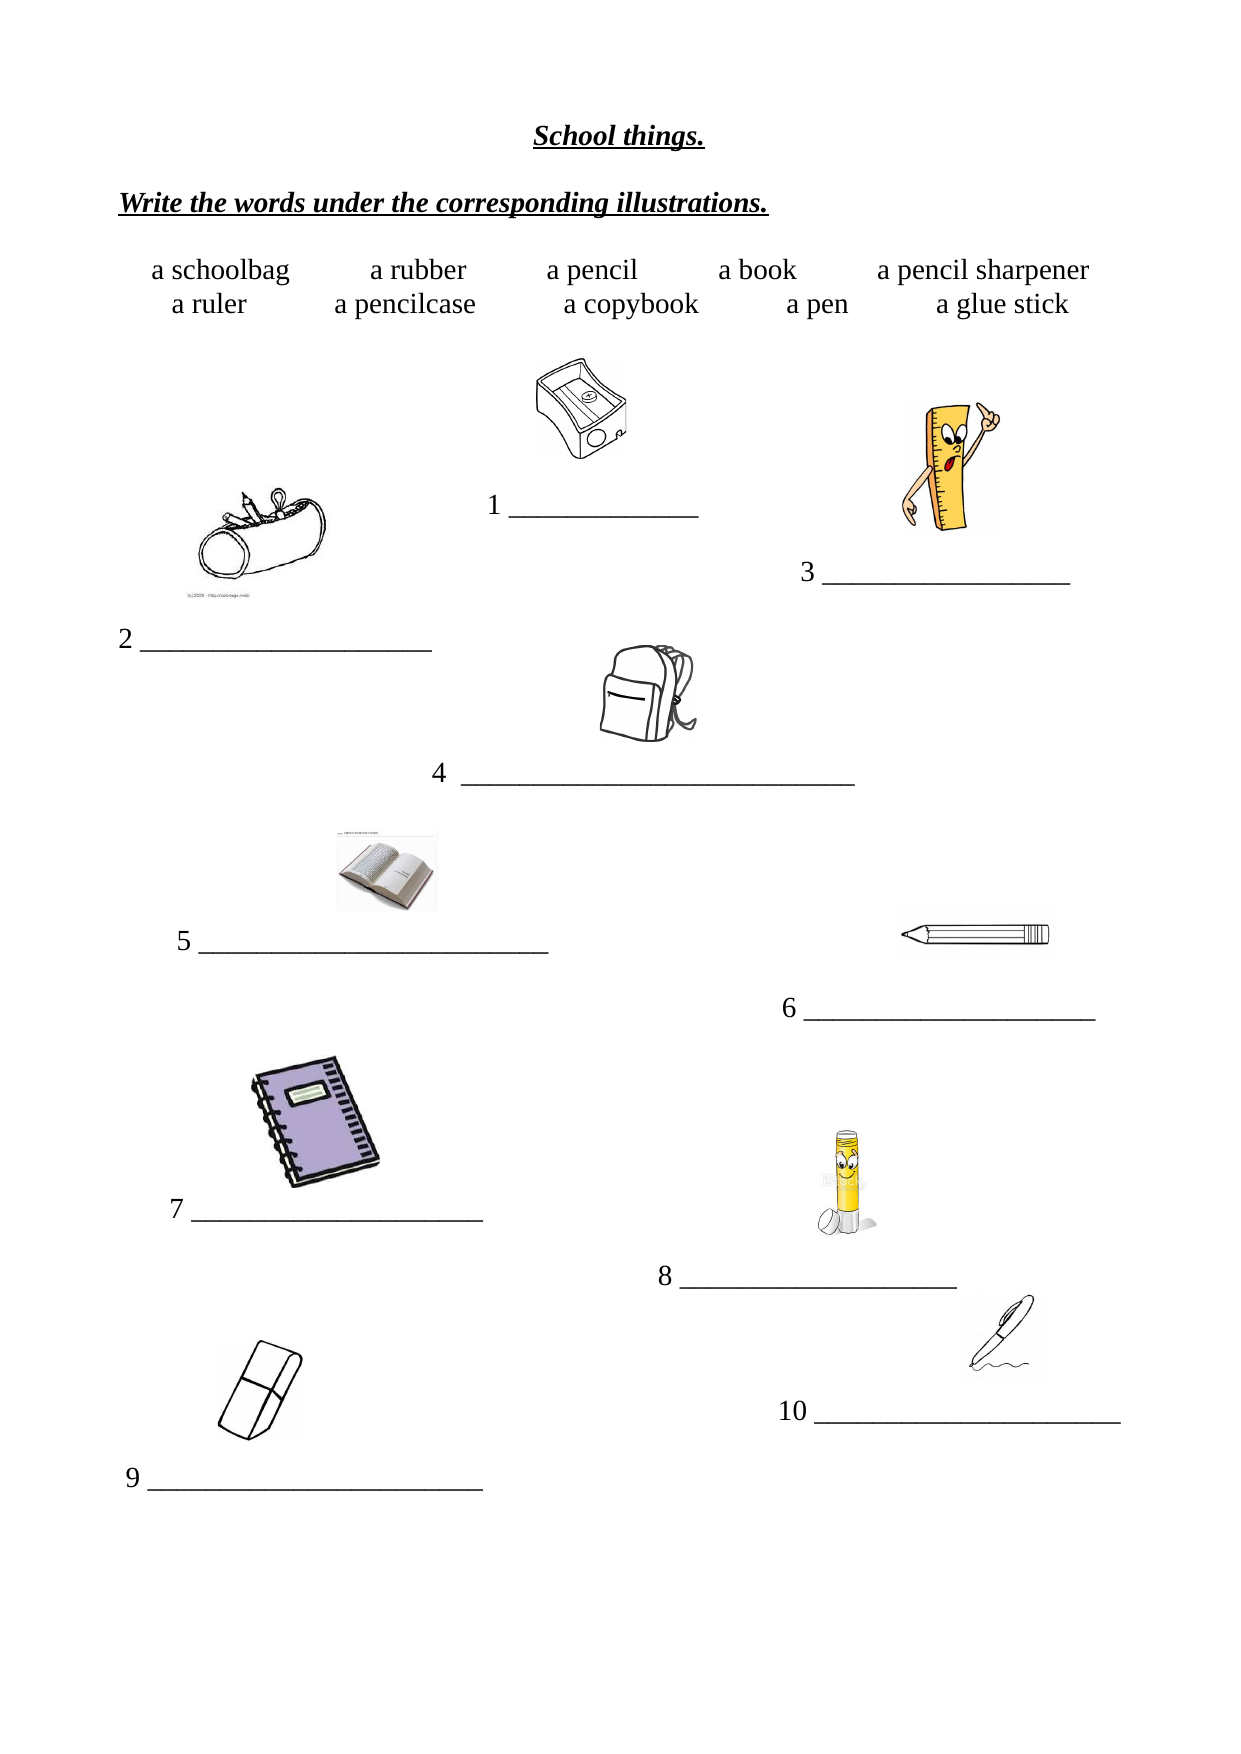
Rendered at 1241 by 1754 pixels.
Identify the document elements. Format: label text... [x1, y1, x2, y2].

text 9 _______________________ [118, 1460, 1122, 1493]
text 6 ____________________ [118, 990, 1122, 1024]
text School things. [118, 118, 1122, 152]
picture [336, 829, 439, 911]
text [1002, 487, 1122, 521]
text 3 _________________ [334, 554, 1122, 588]
text [1059, 923, 1122, 957]
picture [790, 1123, 897, 1241]
picture [956, 1291, 1049, 1381]
picture [185, 466, 334, 599]
text 2 ____________________ [118, 621, 1122, 655]
text 7 ____________________ [118, 1191, 790, 1225]
picture [536, 358, 627, 459]
picture [251, 1055, 380, 1188]
text 5 ________________________ [118, 923, 891, 957]
picture [217, 1340, 304, 1442]
text [118, 487, 185, 521]
picture [599, 645, 697, 742]
text Write the words under the corresponding illustrations. [118, 185, 1122, 219]
text 10 _____________________ [304, 1393, 1122, 1426]
text [118, 1393, 217, 1426]
text [897, 1191, 1122, 1225]
picture [891, 903, 1059, 965]
text [118, 554, 185, 588]
text 4 ___________________________ [118, 755, 1122, 789]
text 8 ___________________ [118, 1258, 1122, 1292]
text 1 _____________ [334, 487, 900, 521]
text a schoolbag a rubber a pencil a book a pencil sharpener a ruler a pencilcase a copybook a pen a glue stick [118, 252, 1122, 319]
picture [900, 401, 1002, 536]
